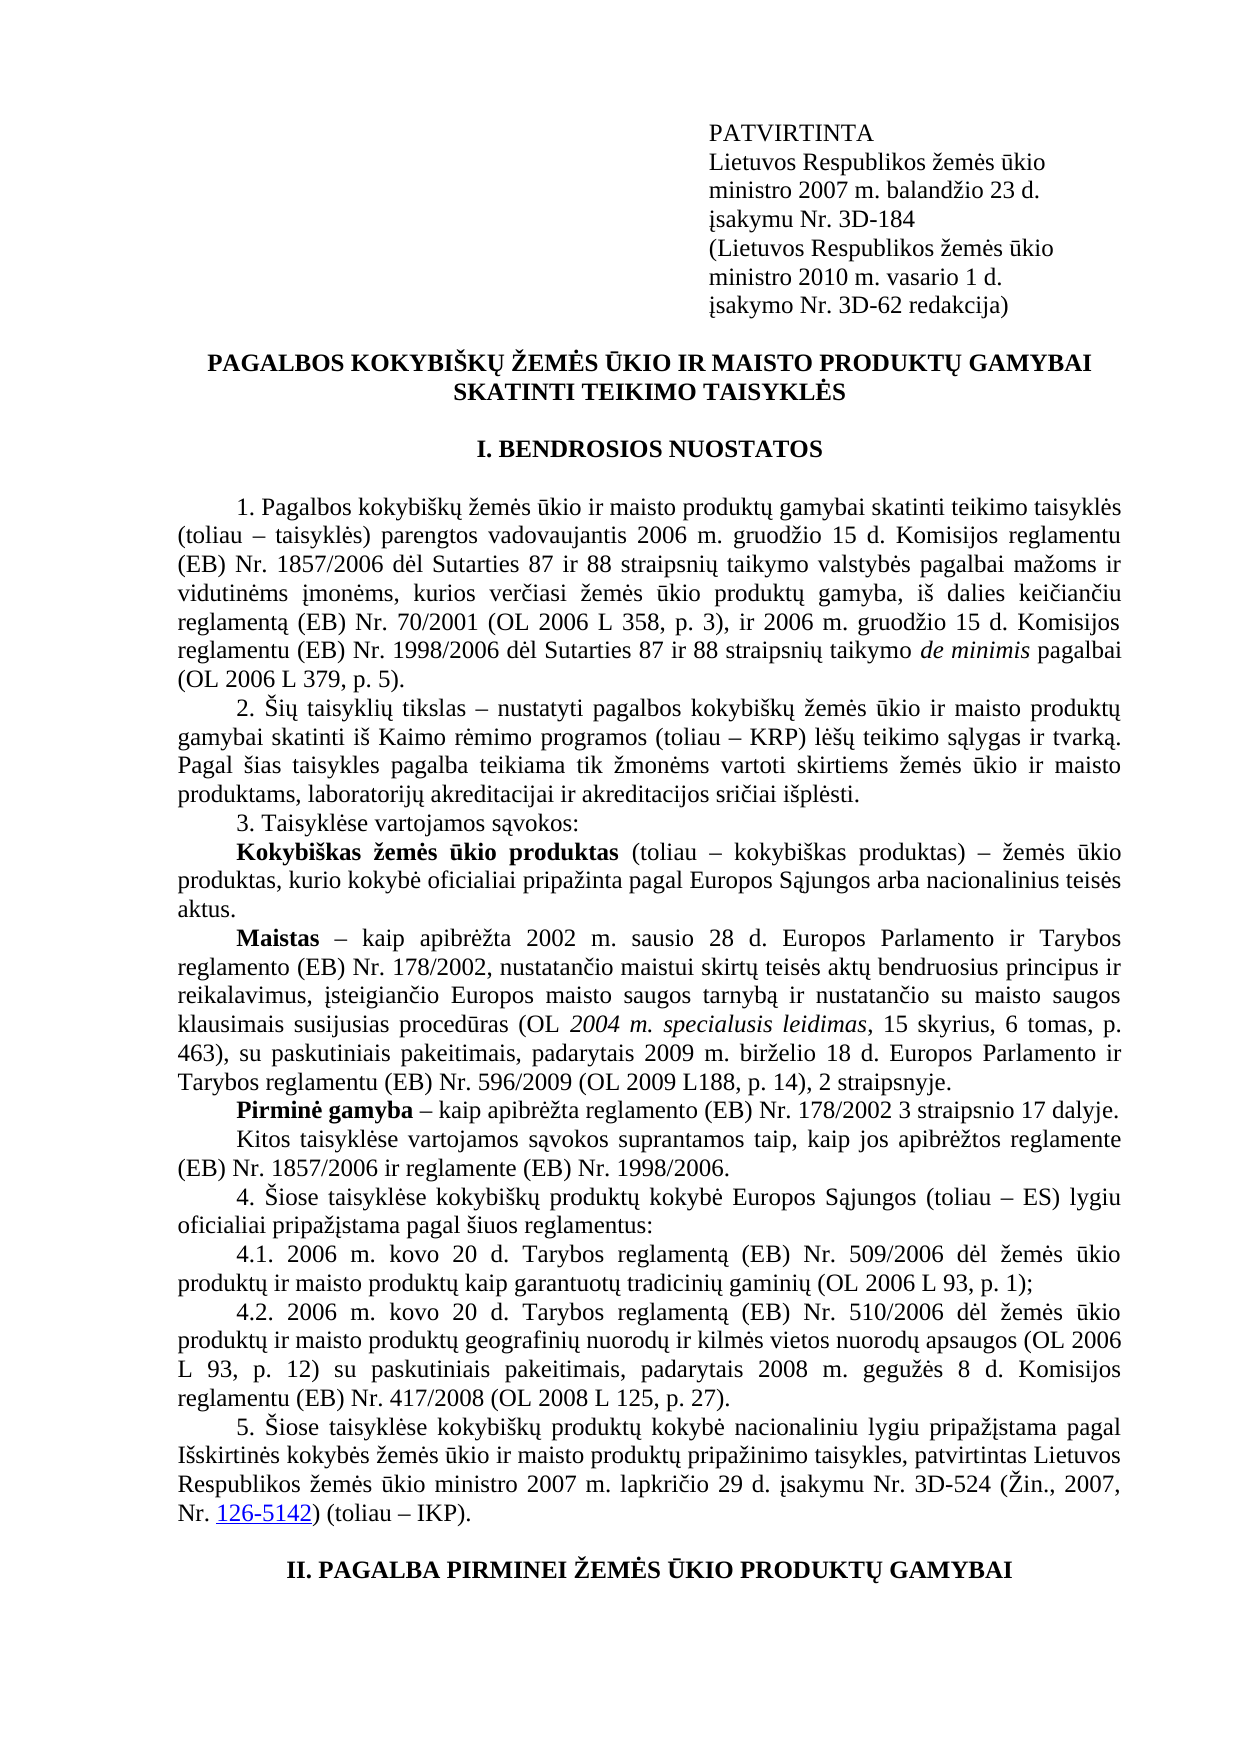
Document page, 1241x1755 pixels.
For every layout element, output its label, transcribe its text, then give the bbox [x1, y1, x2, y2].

text PATVIRTINTA [177, 118, 1122, 147]
text 1. Pagalbos kokybiškų žemės ūkio ir maisto produktų gamybai skatinti teikimo taisyklės (toliau – taisyklės) parengtos vadovaujantis 2006 m. gruodžio 15 d. Komisijos reglamentu (EB) Nr. 1857/2006 dėl Sutarties 87 ir 88 straipsnių taikymo valstybės pagalbai mažoms ir vidutinėms įmonėms, kurios verčiasi žemės ūkio produktų gamyba, iš dalies keičiančiu reglamentą (EB) Nr. 70/2001 (OL 2006 L 358, p. 3), ir 2006 m. gruodžio 15 d. Komisijos reglamentu (EB) Nr. 1998/2006 dėl Sutarties 87 ir 88 straipsnių taikymo de minimis pagalbai (OL 2006 L 379, p. 5). [177, 492, 1122, 693]
text (Lietuvos Respublikos žemės ūkio [177, 233, 1122, 262]
text įsakymo Nr. 3D-62 redakcija) [177, 291, 1122, 319]
text 2. Šių taisyklių tikslas – nustatyti pagalbos kokybiškų žemės ūkio ir maisto produktų gamybai skatinti iš Kaimo rėmimo programos (toliau – KRP) lėšų teikimo sąlygas ir tvarką. Pagal šias taisykles pagalba teikiama tik žmonėms vartoti skirtiems žemės ūkio ir maisto produktams, laboratorijų akreditacijai ir akreditacijos sričiai išplėsti. [177, 693, 1122, 808]
text PAGALBOS KOKYBIŠKŲ ŽEMĖS ŪKIO ir MaISTO PRODUKTŲ GAMYBAI SKATINTI TEIKIMO TAISYKLĖS [177, 348, 1122, 406]
text Maistas – kaip apibrėžta 2002 m. sausio 28 d. Europos Parlamento ir Tarybos reglamento (EB) Nr. 178/2002, nustatančio maistui skirtų teisės aktų bendruosius principus ir reikalavimus, įsteigiančio Europos maisto saugos tarnybą ir nustatančio su maisto saugos klausimais susijusias procedūras (OL 2004 m. specialusis leidimas, 15 skyrius, 6 tomas, p. 463), su paskutiniais pakeitimais, padarytais 2009 m. birželio 18 d. Europos Parlamento ir Tarybos reglamentu (EB) Nr. 596/2009 (OL 2009 L188, p. 14), 2 straipsnyje. [177, 923, 1122, 1096]
text įsakymu Nr. 3D-184 [177, 204, 1122, 233]
text 4.1. 2006 m. kovo 20 d. Tarybos reglamentą (EB) Nr. 509/2006 dėl žemės ūkio produktų ir maisto produktų kaip garantuotų tradicinių gaminių (OL 2006 L 93, p. 1); [177, 1239, 1122, 1297]
text Kokybiškas žemės ūkio produktas (toliau – kokybiškas produktas) – žemės ūkio produktas, kurio kokybė oficialiai pripažinta pagal Europos Sąjungos arba nacionalinius teisės aktus. [177, 837, 1122, 923]
text 4.2. 2006 m. kovo 20 d. Tarybos reglamentą (EB) Nr. 510/2006 dėl žemės ūkio produktų ir maisto produktų geografinių nuorodų ir kilmės vietos nuorodų apsaugos (OL 2006 L 93, p. 12) su paskutiniais pakeitimais, padarytais 2008 m. gegužės 8 d. Komisijos reglamentu (EB) Nr. 417/2008 (OL 2008 L 125, p. 27). [177, 1297, 1122, 1412]
text 5. Šiose taisyklėse kokybiškų produktų kokybė nacionaliniu lygiu pripažįstama pagal Išskirtinės kokybės žemės ūkio ir maisto produktų pripažinimo taisykles, patvirtintas Lietuvos Respublikos žemės ūkio ministro 2007 m. lapkričio 29 d. įsakymu Nr. 3D-524 (Žin., 2007, Nr. 126-5142) (toliau – IKP). [177, 1412, 1122, 1527]
text I. BENDROSIOS NUOSTATOS [177, 434, 1122, 463]
text ministro 2010 m. vasario 1 d. [177, 262, 1122, 291]
text Pirminė gamyba – kaip apibrėžta reglamento (EB) Nr. 178/2002 3 straipsnio 17 dalyje. [177, 1096, 1122, 1124]
text Kitos taisyklėse vartojamos sąvokos suprantamos taip, kaip jos apibrėžtos reglamente (EB) Nr. 1857/2006 ir reglamente (EB) Nr. 1998/2006. [177, 1124, 1122, 1182]
text 3. Taisyklėse vartojamos sąvokos: [177, 808, 1122, 837]
text 4. Šiose taisyklėse kokybiškų produktų kokybė Europos Sąjungos (toliau – ES) lygiu oficialiai pripažįstama pagal šiuos reglamentus: [177, 1182, 1122, 1239]
text ministro 2007 m. balandžio 23 d. [177, 176, 1122, 204]
text Lietuvos Respublikos žemės ūkio [177, 147, 1122, 176]
text II. PAGALBA PIRMINEI ŽEMĖS ŪKIO PRODUKTŲ GAMYBAI [177, 1556, 1122, 1584]
